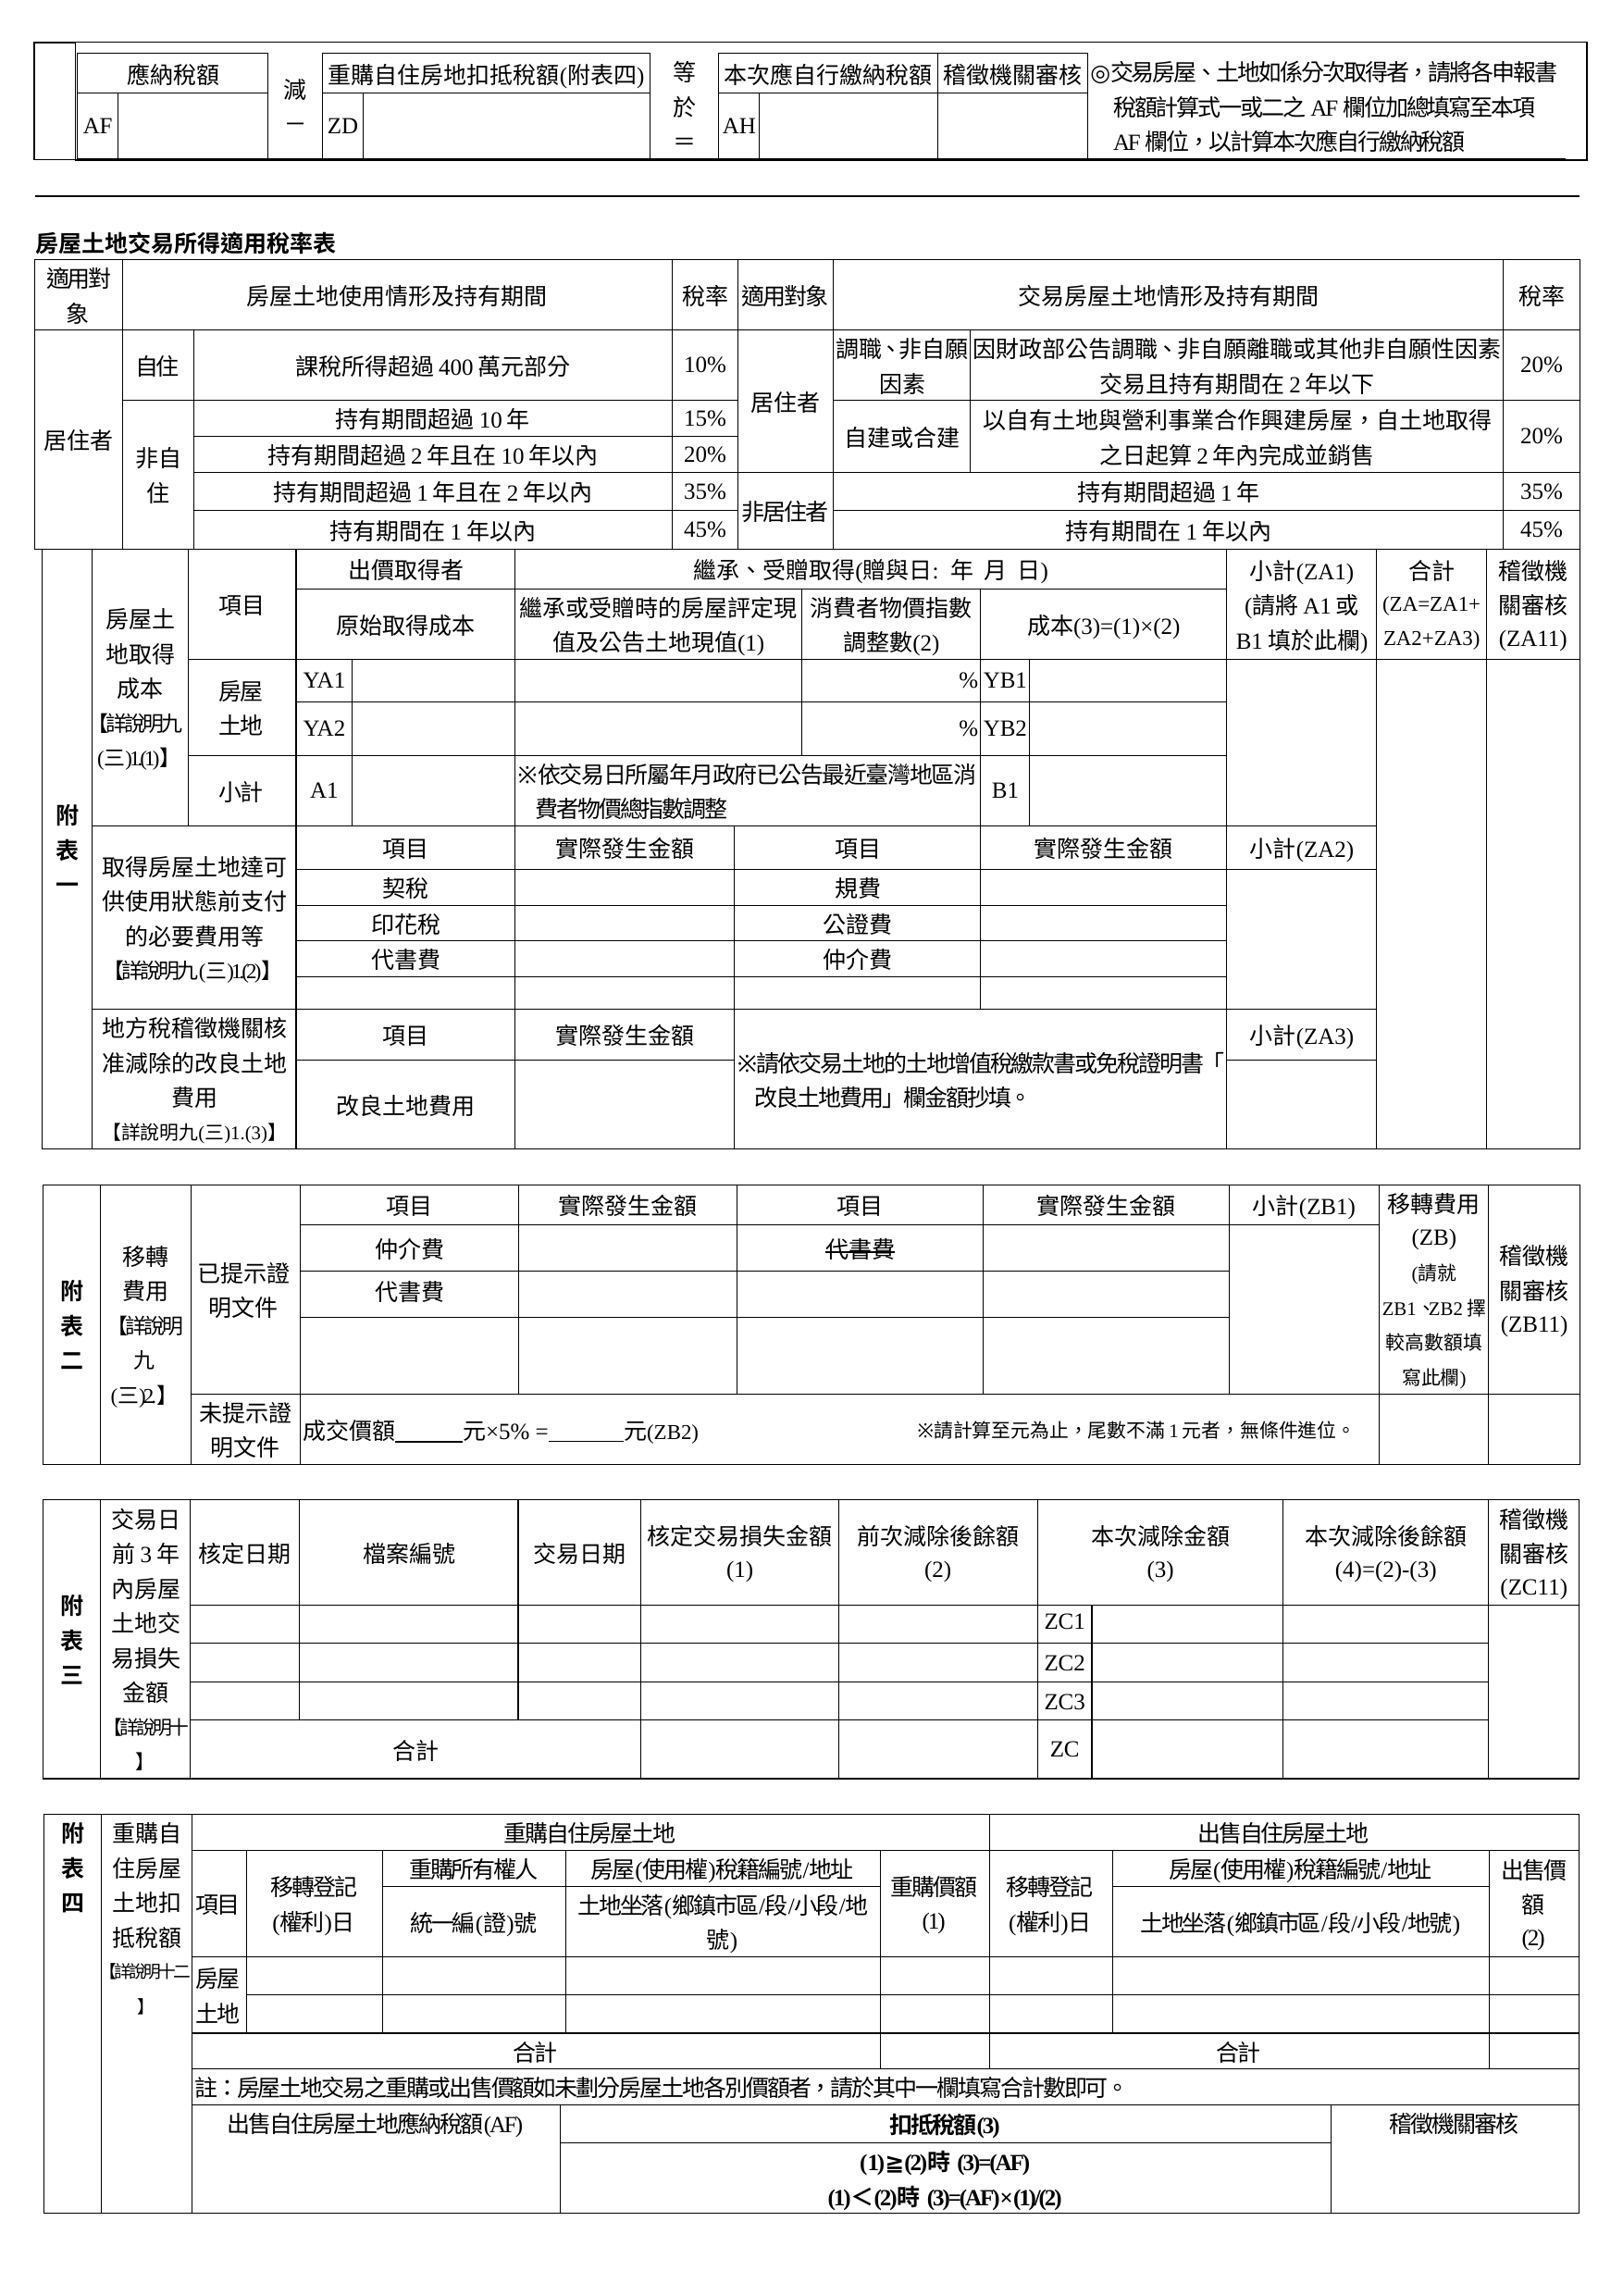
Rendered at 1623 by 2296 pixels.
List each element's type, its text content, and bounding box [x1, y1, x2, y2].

table_cell [984, 1272, 1229, 1316]
table_cell % [802, 660, 980, 701]
table_cell 移轉登記 (權利)日 [990, 1851, 1112, 1956]
table_cell 房屋(使用權)稅籍編號/地址 [566, 1851, 880, 1886]
table_cell 統一編(證)號 [383, 1887, 565, 1956]
table_cell [1377, 660, 1486, 1148]
table_cell 契稅 [297, 870, 514, 905]
table_cell [300, 1644, 517, 1682]
table_header 交易日期 [519, 1500, 640, 1605]
table_cell % [802, 702, 980, 755]
table_cell [839, 1606, 1037, 1643]
table_cell 項目 [192, 1851, 246, 1956]
table_cell [981, 870, 1226, 905]
table_cell 以自有土地與營利事業合作興建房屋，自土地取得之日起算2年內完成並銷售 [971, 401, 1503, 472]
table_cell 35% [673, 473, 737, 510]
table_cell 代書費 [301, 1272, 518, 1316]
table_header 重購自住房屋土地扣抵稅額 【詳說明十二】 [102, 1815, 192, 2213]
table_cell [247, 1995, 382, 2032]
table_cell [519, 1644, 640, 1682]
table_cell 房屋 土地 [192, 1957, 246, 2032]
table_header 稽徵機關審核 (ZC11) [1489, 1500, 1579, 1605]
table_cell 交易房屋土地情形及持有期間 [834, 260, 1503, 329]
table_cell YA2 [297, 702, 352, 755]
table_header 應納稅額 [78, 54, 267, 93]
table_cell 出售價額 (2) [1490, 1851, 1579, 1956]
table_cell 仲介費 [301, 1225, 518, 1271]
table_cell 項目 [297, 826, 514, 869]
table_cell [35, 905, 42, 940]
table_cell [353, 660, 514, 701]
table_cell [364, 93, 650, 158]
table_cell [1380, 1395, 1488, 1464]
table_cell [1489, 1395, 1580, 1464]
table_cell [35, 976, 42, 1009]
table_cell [1093, 1644, 1282, 1682]
table_cell [984, 1225, 1229, 1271]
table_cell 代書費 [297, 941, 514, 976]
table_cell [297, 977, 514, 1009]
table_cell 公證費 [735, 906, 980, 940]
table_cell 合計 (ZA=ZA1+ZA2+ZA3) [1377, 550, 1486, 659]
table_header 附 表 二 [43, 1185, 100, 1464]
table_cell 繼承、受贈取得(贈與日: 年 月 日) [515, 550, 1226, 589]
table_cell 非自住 [123, 401, 193, 548]
table_cell 出價取得者 [297, 550, 514, 589]
table_cell ※依交易日所屬年月政府已公告最近臺灣地區消費者物價總指數調整 [515, 756, 980, 825]
table_cell 重購價額 (1) [881, 1851, 989, 1956]
table_cell [35, 43, 75, 159]
table_cell [1030, 660, 1226, 701]
table_header 稽徵機關審核 [938, 54, 1087, 93]
table_cell [981, 977, 1226, 1009]
table_cell [35, 701, 42, 755]
table_cell [353, 756, 514, 825]
table_cell [35, 825, 42, 869]
table_header 出售自住房屋土地 [990, 1815, 1579, 1850]
table_cell 未提示證明文件 [192, 1395, 300, 1464]
table_cell [641, 1606, 838, 1643]
table_cell [1489, 1606, 1579, 1778]
table_cell [515, 702, 801, 755]
table_cell 項目 [189, 550, 295, 659]
table_cell 稽徵機關審核 [1332, 2105, 1579, 2213]
table_cell 20% [1504, 401, 1580, 472]
table_header 附 表 四 [44, 1815, 101, 2213]
table_cell 成本(3)=(1)×(2) [981, 590, 1226, 659]
table_cell 移轉登記 (權利)日 [247, 1851, 382, 1956]
table_cell B1 [981, 756, 1029, 825]
table_cell [760, 93, 937, 158]
table_cell [1487, 660, 1580, 1148]
table_cell 稽徵機關審核(ZA11) [1487, 550, 1580, 659]
table_cell 小計 [189, 756, 295, 825]
table_cell ※請依交易土地的土地增值稅繳款書或免稅證明書「改良土地費用」欄金額抄填。 [735, 1010, 1226, 1148]
table_cell 小計(ZA2) [1227, 826, 1376, 869]
table_cell [735, 977, 980, 1009]
table_cell 實際發生金額 [981, 826, 1226, 869]
table_cell 課稅所得超過400萬元部分 [194, 330, 672, 400]
table_cell 持有期間超過1年且在2年以內 [194, 473, 672, 510]
table_cell 非居住者 [738, 473, 833, 548]
table_cell [519, 1606, 640, 1643]
table_cell 居住者 [738, 330, 833, 472]
table_cell 35% [1504, 473, 1580, 510]
table_cell [191, 1606, 299, 1643]
table_header 本次減除後餘額 (4)=(2)-(3) [1283, 1500, 1488, 1605]
table_cell 實際發生金額 [515, 826, 734, 869]
table_header 本次應自行繳納稅額 [719, 54, 937, 93]
table_cell [1093, 1606, 1282, 1643]
table_cell 附 表 一 [43, 550, 92, 1148]
table_cell AF [78, 93, 118, 158]
table_cell (1)≧(2)時 (3)=(AF) (1)＜(2)時 (3)=(AF)×(1)/(2) [561, 2143, 1331, 2213]
table_cell 自住 [123, 330, 193, 400]
table_cell 扣抵稅額(3) [561, 2105, 1331, 2142]
table_cell [515, 977, 734, 1009]
table_cell [566, 1957, 880, 1994]
table_cell 合計 [191, 1720, 640, 1778]
table_cell [35, 1009, 42, 1060]
table_cell 房屋土地使用情形及持有期間 [123, 260, 672, 329]
table_header 檔案編號 [300, 1500, 517, 1605]
table_cell 重購所有權人 [383, 1851, 565, 1886]
table_cell [519, 1272, 737, 1316]
table_cell 持有期間超過10年 [194, 401, 672, 436]
table_cell 持有期間超過2年且在10年以內 [194, 437, 672, 472]
table_cell 出售自住房屋土地應納稅額(AF) [192, 2105, 560, 2213]
table_cell YB2 [981, 702, 1029, 755]
table_cell 原始取得成本 [297, 590, 514, 659]
table_cell 20% [673, 437, 737, 472]
table_cell 因財政部公告調職、非自願離職或其他非自願性因素交易且持有期間在2年以下 [971, 330, 1503, 400]
table_cell 印花稅 [297, 906, 514, 940]
table_cell [1093, 1682, 1282, 1719]
table_cell 註：房屋土地交易之重購或出售價額如未劃分房屋土地各別價額者，請於其中一欄填寫合計數即可。 [192, 2069, 1579, 2104]
table_cell [641, 1682, 838, 1719]
table_cell [1093, 1720, 1282, 1778]
table_cell ※請計算至元為止，尾數不滿1元者，無條件進位。 [915, 1395, 1379, 1464]
table_cell ZC2 [1038, 1644, 1091, 1682]
table_cell 小計(ZA1) (請將A1或B1填於此欄) [1227, 550, 1376, 659]
table_header 前次減除後餘額 (2) [839, 1500, 1037, 1605]
table_cell 改良土地費用 [297, 1061, 514, 1148]
table_header 稽徵機關審核(ZB11) [1489, 1185, 1580, 1394]
table_cell [881, 1957, 989, 1994]
table_cell [981, 941, 1226, 976]
table_cell [1113, 1995, 1489, 2032]
table_cell 持有期間在1年以內 [194, 511, 672, 548]
table_cell 仲介費 [735, 941, 980, 976]
table_cell 稅率 [1504, 260, 1580, 329]
table_cell [519, 1225, 737, 1271]
table_cell [519, 1318, 737, 1394]
table_cell 取得房屋土地達可供使用狀態前支付的必要費用等 【詳說明九(三)1.(2)】 [93, 826, 295, 1009]
table_cell [881, 2034, 989, 2068]
table_cell [76, 43, 1586, 159]
table_cell [1490, 2034, 1579, 2068]
table_header 移轉費用(ZB) (請就ZB1、ZB2擇較高數額填寫此欄) [1380, 1185, 1488, 1394]
table_cell AH [719, 93, 759, 158]
table_cell 小計(ZA3) [1227, 1010, 1376, 1060]
table_cell 地方稅稽徵機關核准減除的改良土地費用 【詳說明九(三)1.(3)】 [93, 1010, 295, 1148]
table_cell [1227, 660, 1376, 825]
table_cell 調職、非自願因素 [834, 330, 970, 400]
table_cell [515, 870, 734, 905]
table_cell 房屋 土地 [189, 660, 295, 755]
table_cell 20% [1504, 330, 1580, 400]
table_cell [300, 1606, 517, 1643]
table_cell [118, 93, 267, 158]
table_cell [383, 1957, 565, 1994]
table_header 實際發生金額 [519, 1185, 737, 1224]
table_cell [566, 1995, 880, 2032]
table_header 項目 [737, 1185, 983, 1224]
table_cell [1283, 1682, 1488, 1719]
table_header 項目 [301, 1185, 518, 1224]
table_cell [981, 906, 1226, 940]
table_cell [984, 1318, 1229, 1394]
table_cell [990, 1957, 1112, 1994]
table_cell 合計 [192, 2034, 880, 2068]
table_cell 合計 [990, 2034, 1489, 2068]
table_header 等 於 ＝ [650, 53, 718, 158]
table_cell [1030, 756, 1226, 825]
table_cell [938, 93, 1087, 158]
table_cell [35, 1060, 42, 1148]
table_cell ZC [1038, 1720, 1091, 1778]
table_header 交易日前3年內房屋土地交易損失金額 【詳說明十】 [101, 1500, 190, 1778]
table_cell [990, 1995, 1112, 2032]
table_cell [1030, 702, 1226, 755]
table_cell 項目 [735, 826, 980, 869]
table_header 核定日期 [191, 1500, 299, 1605]
table_cell 15% [673, 401, 737, 436]
table_cell [1227, 870, 1376, 1009]
table_cell [1490, 1957, 1579, 1994]
table_cell [247, 1957, 382, 1994]
table_cell 適用對象 [35, 260, 122, 329]
table_header 實際發生金額 [984, 1185, 1229, 1224]
table_cell 自建或合建 [834, 401, 970, 472]
table_header 本次減除金額 (3) [1038, 1500, 1282, 1605]
table_cell 消費者物價指數調整數(2) [802, 590, 980, 659]
table_cell [1283, 1644, 1488, 1682]
table_header 重購自住房地扣抵稅額(附表四) [323, 54, 650, 93]
table_cell [35, 659, 42, 701]
table_cell [881, 1995, 989, 2032]
table_cell [35, 755, 42, 825]
table_cell [515, 941, 734, 976]
table_header 移轉 費用 【詳說明九 (三)2.】 [101, 1185, 191, 1464]
table_cell [35, 940, 42, 976]
table_cell 土地坐落(鄉鎮市區/段/小段/地號) [1113, 1887, 1489, 1956]
table_header 附 表 三 [43, 1500, 100, 1778]
table_cell 實際發生金額 [515, 1010, 734, 1060]
table_header 重購自住房屋土地 [192, 1815, 989, 1850]
table_cell [515, 1061, 734, 1148]
table_cell 土地坐落(鄉鎮市區/段/小段/地號) [566, 1887, 880, 1956]
table_header 核定交易損失金額 (1) [641, 1500, 838, 1605]
table_cell YB1 [981, 660, 1029, 701]
table_cell YA1 [297, 660, 352, 701]
table_cell [191, 1644, 299, 1682]
table_cell 代書費 [737, 1225, 983, 1271]
table_cell [1227, 1061, 1376, 1148]
table_cell 繼承或受贈時的房屋評定現值及公告土地現值(1) [515, 590, 801, 659]
table_cell [35, 550, 42, 589]
table_cell [191, 1682, 299, 1719]
table_cell [515, 660, 801, 701]
table_cell 持有期間超過1年 [834, 473, 1503, 510]
table_cell [1283, 1606, 1488, 1643]
table_header 小計(ZB1) [1230, 1185, 1379, 1224]
table_header 已提示證明文件 [192, 1185, 300, 1394]
table_cell 45% [1504, 511, 1580, 548]
table_cell [839, 1720, 1037, 1778]
table_cell [1490, 1995, 1579, 2032]
table_cell 稅率 [673, 260, 737, 329]
table_cell ZD [323, 93, 363, 158]
table_cell 成交價額 元×5% = 元(ZB2) [301, 1395, 914, 1464]
table_cell 45% [673, 511, 737, 548]
table_cell A1 [297, 756, 352, 825]
table_cell ZC3 [1038, 1682, 1091, 1719]
table_cell [35, 589, 42, 659]
table_cell 房屋土地取得成本 【詳說明九(三)1.(1)】 [93, 550, 188, 825]
table_cell [353, 702, 514, 755]
table_cell [35, 869, 42, 905]
table_cell [301, 1318, 518, 1394]
table_cell [1113, 1957, 1489, 1994]
table_cell [641, 1720, 838, 1778]
table_cell [1230, 1225, 1379, 1394]
table_cell 適用對象 [738, 260, 833, 329]
table_cell [515, 906, 734, 940]
table_cell [839, 1682, 1037, 1719]
table_header 減 ─ [268, 53, 322, 158]
table_cell 居住者 [35, 330, 122, 548]
table_cell [737, 1318, 983, 1394]
table_cell [519, 1682, 640, 1719]
table_cell [641, 1644, 838, 1682]
table_cell [737, 1272, 983, 1316]
table_cell 房屋(使用權)稅籍編號/地址 [1113, 1851, 1489, 1886]
table_cell 規費 [735, 870, 980, 905]
table_cell [383, 1995, 565, 2032]
table_header 房屋土地交易所得適用稅率表 [35, 197, 1580, 259]
table_cell [839, 1644, 1037, 1682]
table_cell [300, 1682, 517, 1719]
table_cell 10% [673, 330, 737, 400]
table_header ◎交易房屋、土地如係分次取得者，請將各申報書稅額計算式一或二之AF欄位加總填寫至本項AF欄位，以計算本次應自行繳納稅額 [1088, 53, 1566, 158]
table_cell ZC1 [1038, 1606, 1091, 1643]
table_cell 項目 [297, 1010, 514, 1060]
table_cell 持有期間在1年以內 [834, 511, 1503, 548]
table_cell [1283, 1720, 1488, 1778]
